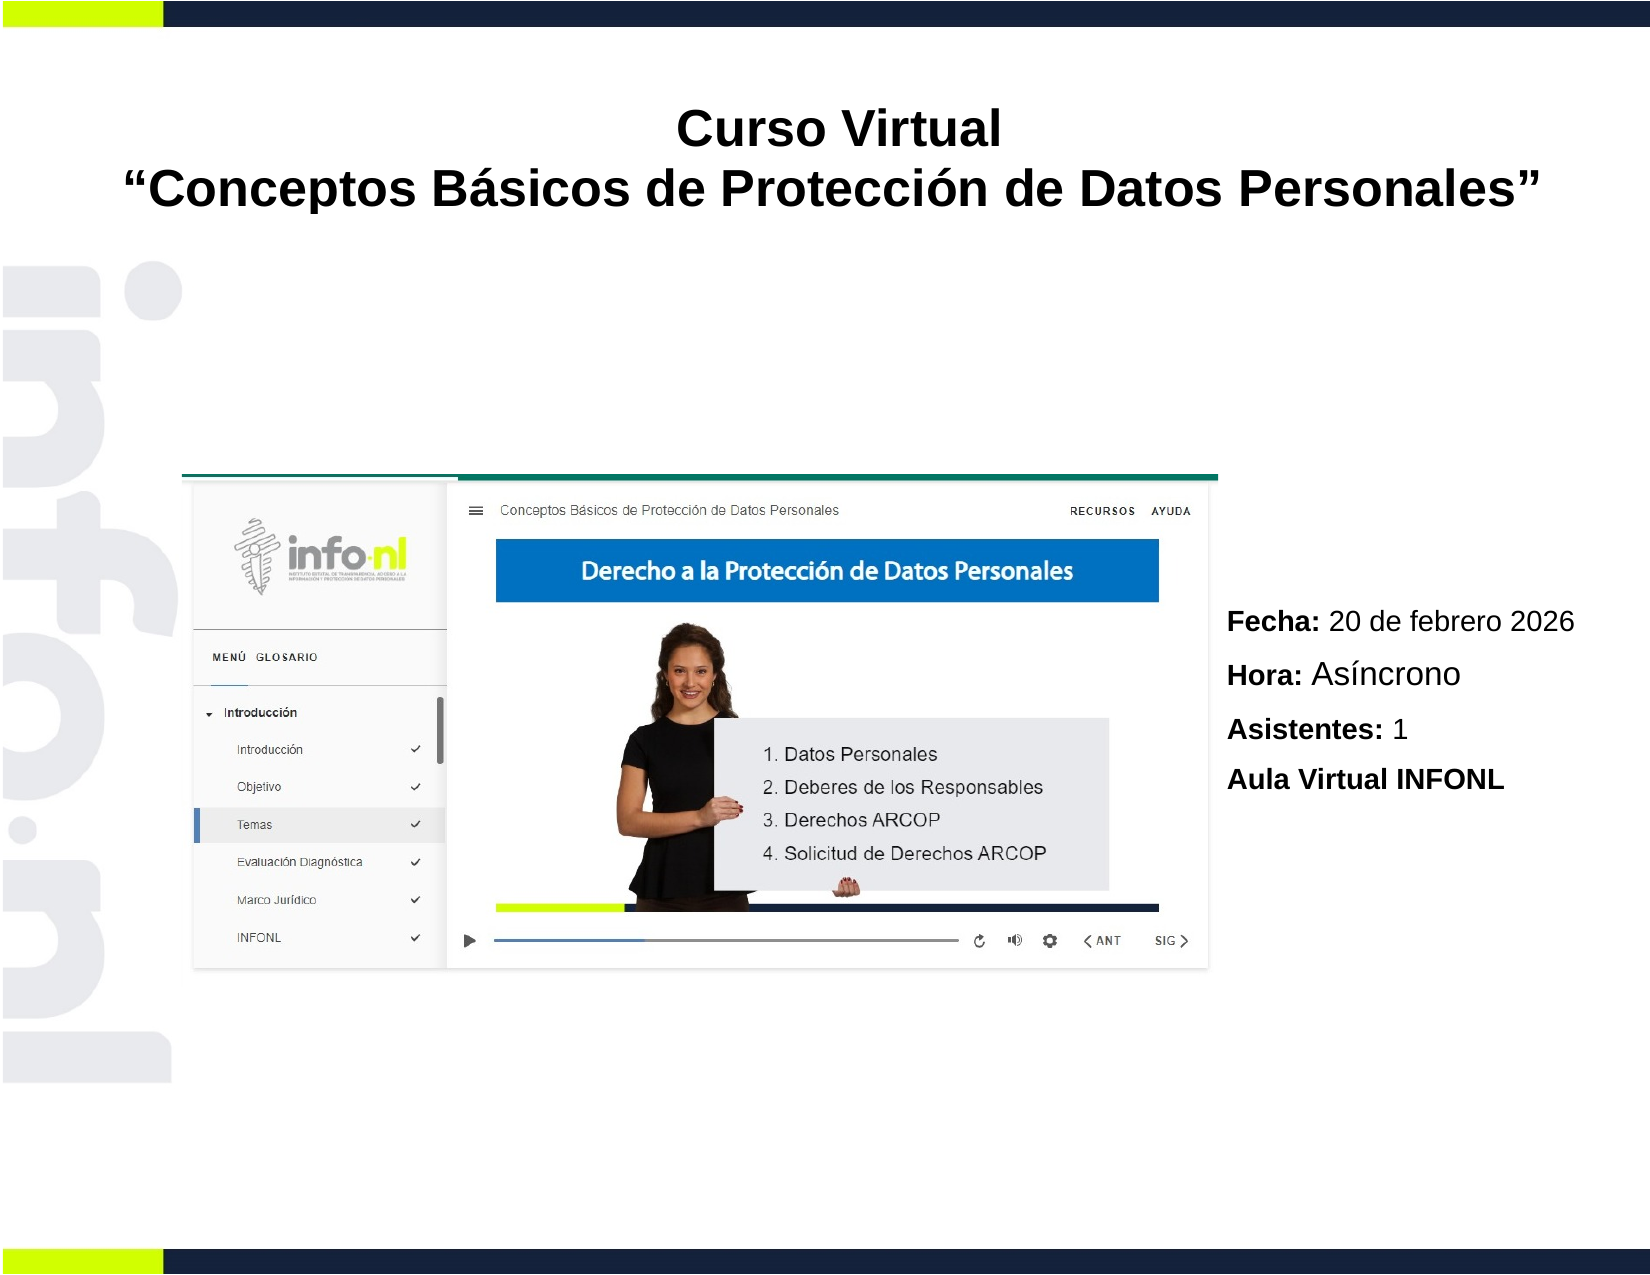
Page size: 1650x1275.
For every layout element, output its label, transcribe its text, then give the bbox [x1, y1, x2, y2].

text “Conceptos Básicos de Protección de Datos Personales” [66, 157, 1613, 213]
text Aula Virtual INFONL [1227, 762, 1629, 796]
text Fecha: 20 de febrero 2026 [1227, 604, 1629, 637]
text Curso Virtual [66, 97, 1613, 157]
text Hora: Asíncrono [1227, 654, 1629, 693]
text Asistentes: 1 [1227, 712, 1629, 745]
